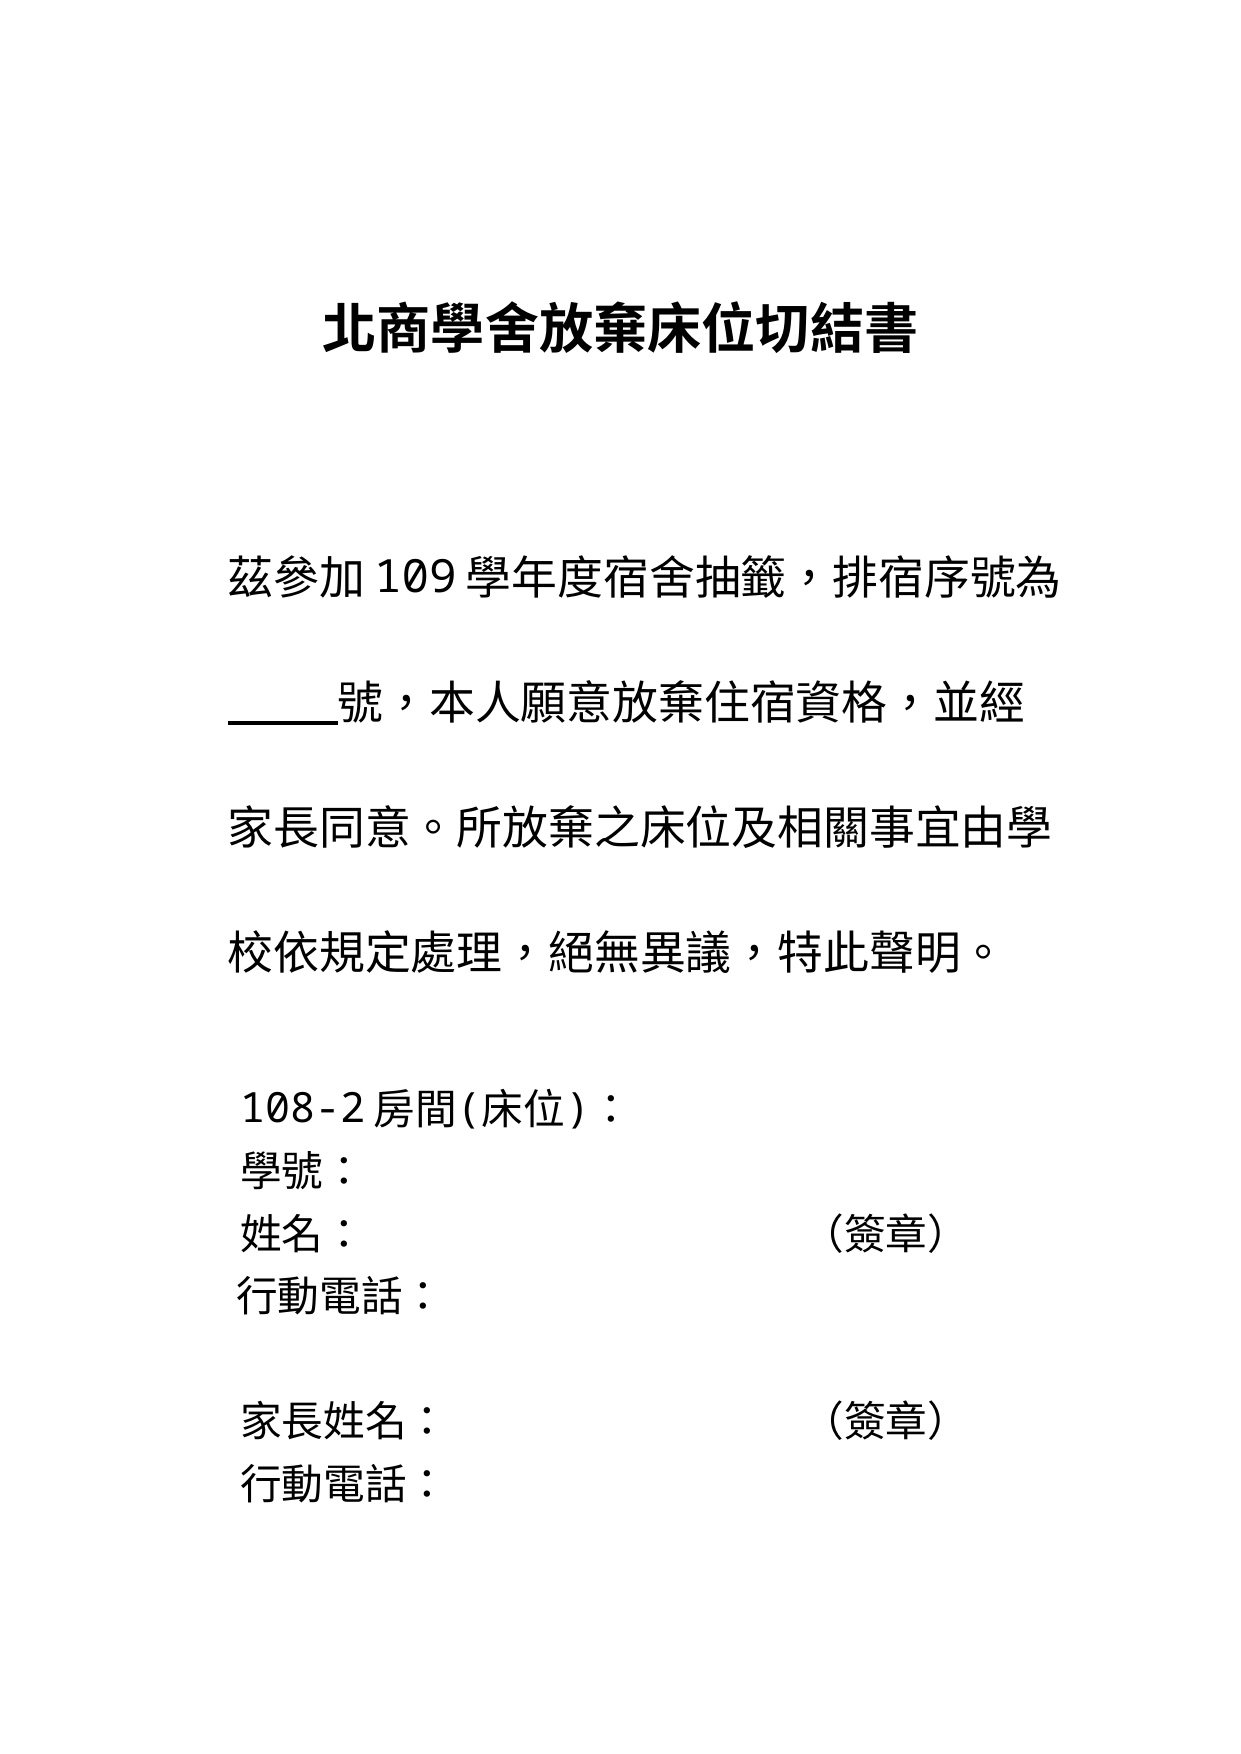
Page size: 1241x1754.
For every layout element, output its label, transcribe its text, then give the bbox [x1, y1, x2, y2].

text 行動電話： [177, 1252, 1063, 1314]
text 姓名： （簽章） [177, 1189, 1063, 1252]
text 號，本人願意放棄住宿資格，並經家長同意。所放棄之床位及相關事宜由學校依規定處理，絕無異議，特此聲明。 [227, 627, 1063, 1002]
text 學號： [177, 1127, 1063, 1189]
text 108-2房間(床位)： [177, 1064, 1063, 1127]
text 北商學舍放棄床位切結書 [177, 252, 1063, 377]
text 行動電話： [177, 1439, 1063, 1502]
text 茲參加109學年度宿舍抽籤，排宿序號為 [227, 502, 1063, 627]
text 家長姓名： （簽章） [177, 1377, 1063, 1439]
